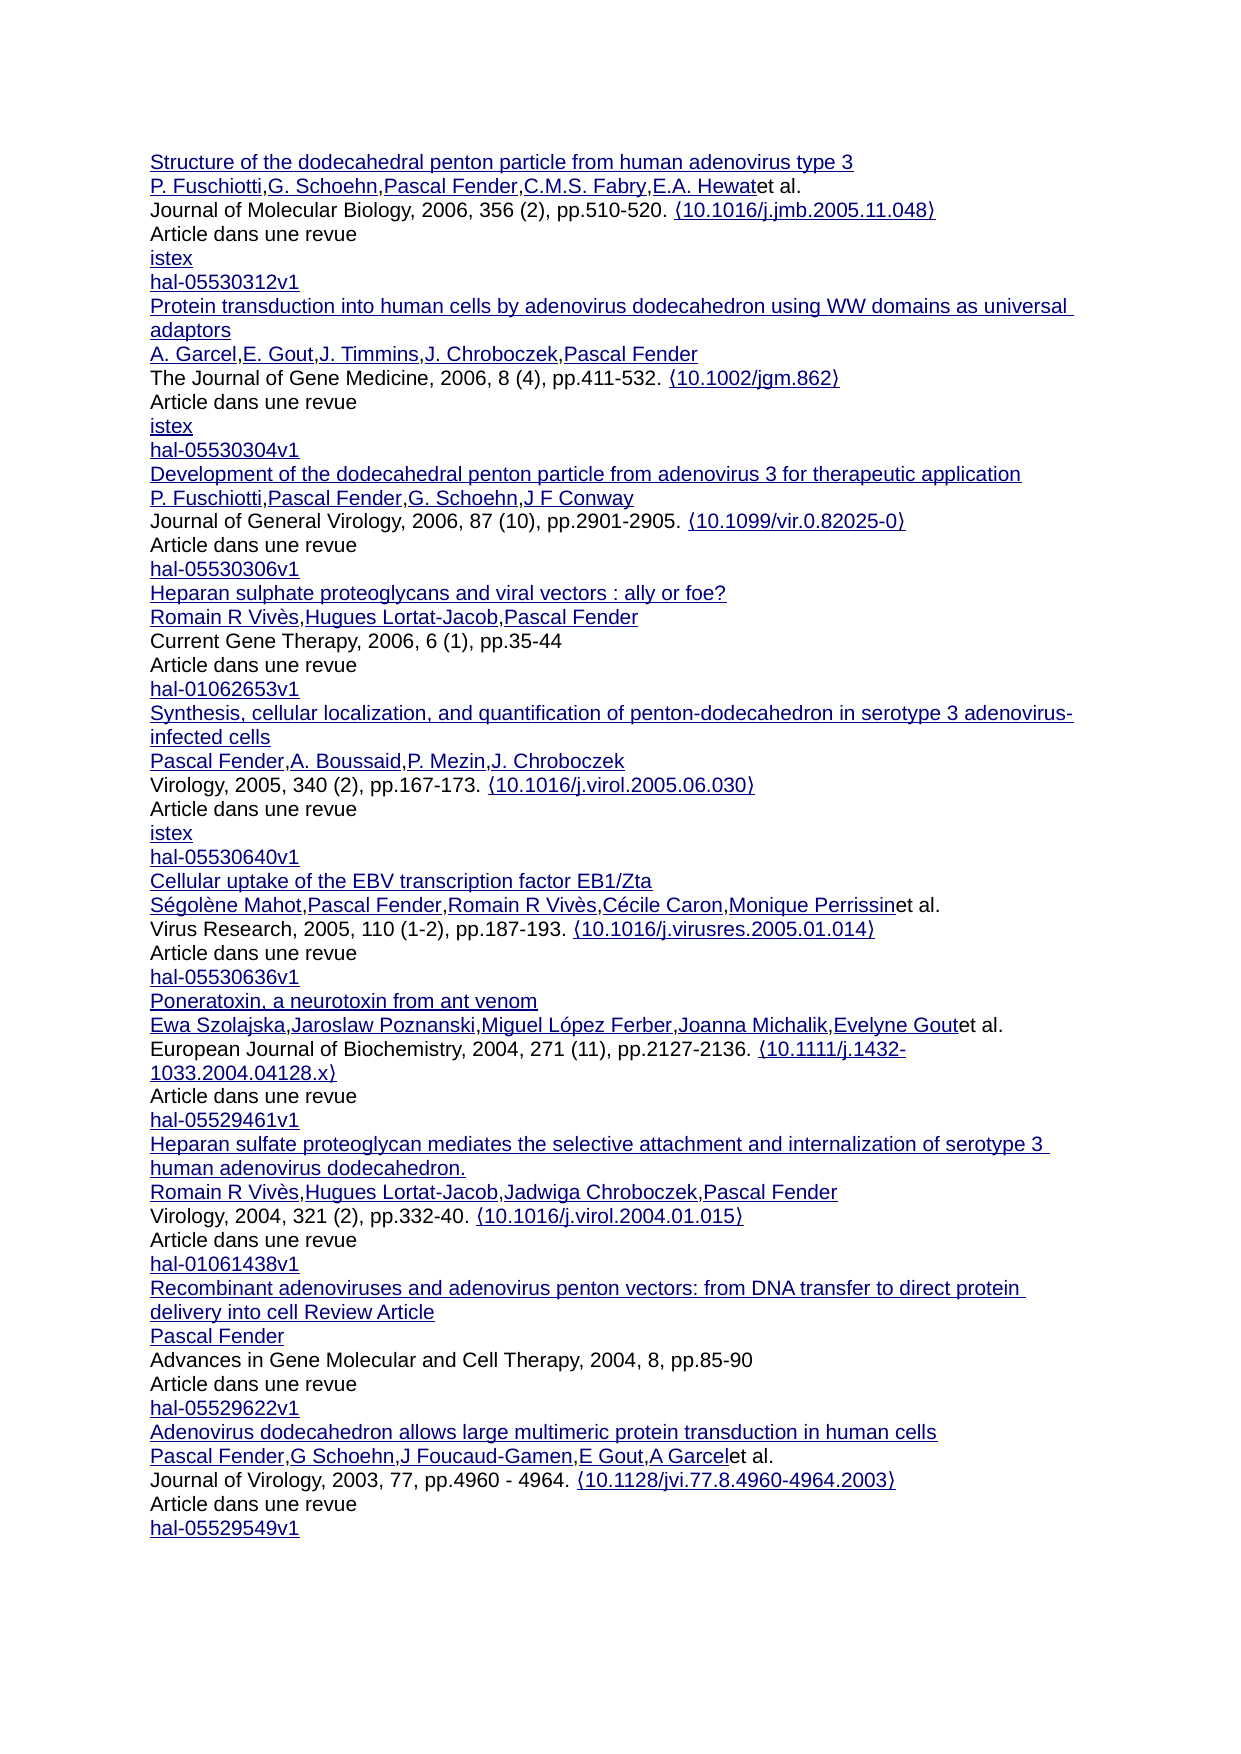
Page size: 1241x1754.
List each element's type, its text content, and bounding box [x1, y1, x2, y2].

table_cell Development of the dodecahedral penton particle from adenovirus 3 for therapeutic application P. Fuschiotti,Pascal Fender,G. Schoehn,J F Conway Journal of General Virology, 2006, 87 (10), pp.2901-2905. ⟨10.1099/vir.0.82025-0⟩ Article dans une revue hal-05530306v1 [150, 461, 1090, 581]
table_cell Cellular uptake of the EBV transcription factor EB1/Zta Ségolène Mahot,Pascal Fender,Romain R Vivès,Cécile Caron,Monique Perrissinet al. Virus Research, 2005, 110 (1-2), pp.187-193. ⟨10.1016/j.virusres.2005.01.014⟩ Article dans une revue hal-05530636v1 [150, 869, 1090, 988]
table_cell Structure of the dodecahedral penton particle from human adenovirus type 3 P. Fuschiotti,G. Schoehn,Pascal Fender,C.M.S. Fabry,E.A. Hewatet al. Journal of Molecular Biology, 2006, 356 (2), pp.510-520. ⟨10.1016/j.jmb.2005.11.048⟩ Article dans une revue istex hal-05530312v1 [150, 150, 1090, 294]
table_cell Synthesis, cellular localization, and quantification of penton-dodecahedron in serotype 3 adenovirus-infected cells Pascal Fender,A. Boussaid,P. Mezin,J. Chroboczek Virology, 2005, 340 (2), pp.167-173. ⟨10.1016/j.virol.2005.06.030⟩ Article dans une revue istex hal-05530640v1 [150, 701, 1090, 869]
table_cell Adenovirus dodecahedron allows large multimeric protein transduction in human cells Pascal Fender,G Schoehn,J Foucaud-Gamen,E Gout,A Garcelet al. Journal of Virology, 2003, 77, pp.4960 - 4964. ⟨10.1128/jvi.77.8.4960-4964.2003⟩ Article dans une revue hal-05529549v1 [150, 1420, 1090, 1539]
table_cell Heparan sulfate proteoglycan mediates the selective attachment and internalization of serotype 3 human adenovirus dodecahedron. Romain R Vivès,Hugues Lortat-Jacob,Jadwiga Chroboczek,Pascal Fender Virology, 2004, 321 (2), pp.332-40. ⟨10.1016/j.virol.2004.01.015⟩ Article dans une revue hal-01061438v1 [150, 1132, 1090, 1276]
table_cell Recombinant adenoviruses and adenovirus penton vectors: from DNA transfer to direct protein delivery into cell Review Article Pascal Fender Advances in Gene Molecular and Cell Therapy, 2004, 8, pp.85-90 Article dans une revue hal-05529622v1 [150, 1276, 1090, 1420]
table_cell Poneratoxin, a neurotoxin from ant venom Ewa Szolajska,Jaroslaw Poznanski,Miguel López Ferber,Joanna Michalik,Evelyne Goutet al. European Journal of Biochemistry, 2004, 271 (11), pp.2127-2136. ⟨10.1111/j.1432-1033.2004.04128.x⟩ Article dans une revue hal-05529461v1 [150, 989, 1090, 1132]
table_cell Protein transduction into human cells by adenovirus dodecahedron using WW domains as universal adaptors A. Garcel,E. Gout,J. Timmins,J. Chroboczek,Pascal Fender The Journal of Gene Medicine, 2006, 8 (4), pp.411-532. ⟨10.1002/jgm.862⟩ Article dans une revue istex hal-05530304v1 [150, 294, 1090, 461]
table_cell Heparan sulphate proteoglycans and viral vectors : ally or foe? Romain R Vivès,Hugues Lortat-Jacob,Pascal Fender Current Gene Therapy, 2006, 6 (1), pp.35-44 Article dans une revue hal-01062653v1 [150, 581, 1090, 701]
